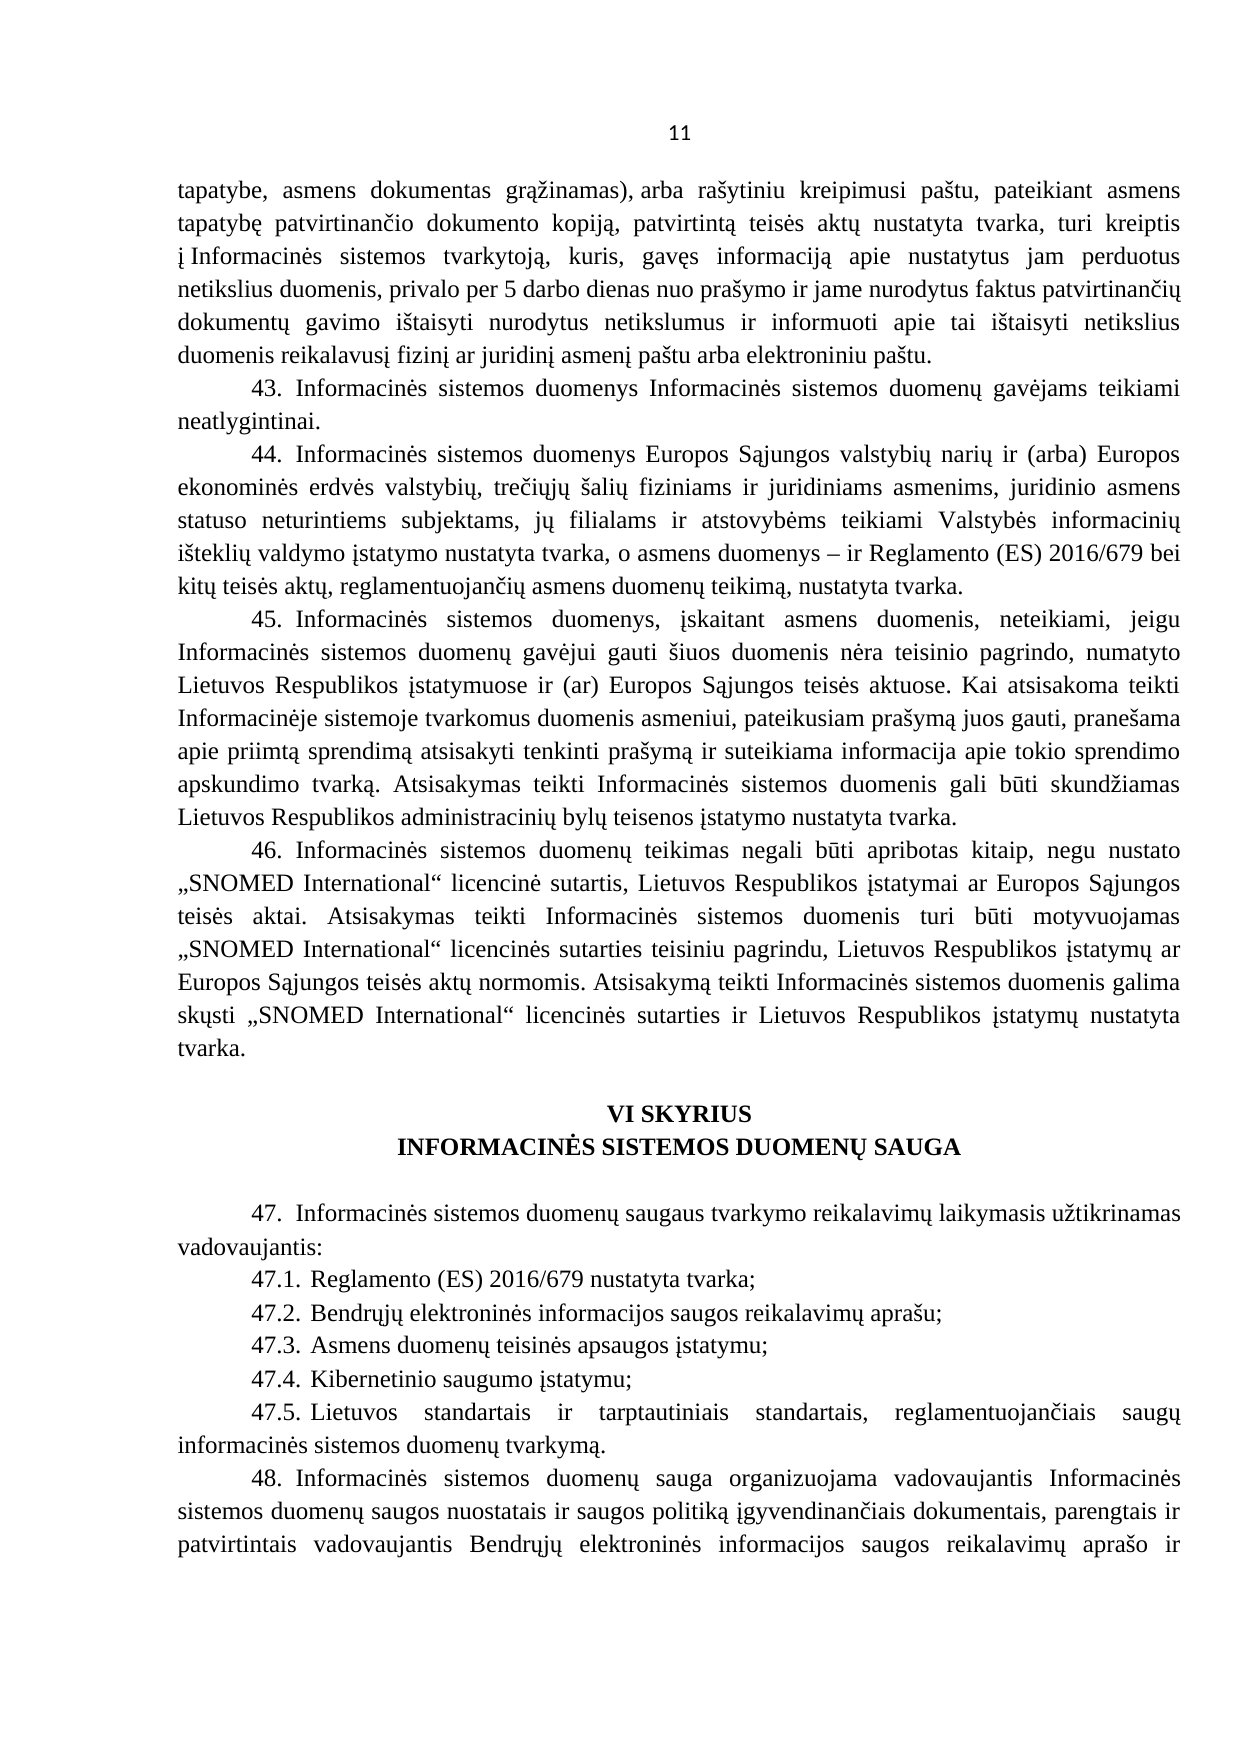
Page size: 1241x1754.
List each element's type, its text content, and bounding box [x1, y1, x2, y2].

text 47.3. Asmens duomenų teisinės apsaugos įstatymu; [177, 1331, 1181, 1359]
text 47.4. Kibernetinio saugumo įstatymu; [177, 1364, 1181, 1392]
text 48. Informacinės sistemos duomenų sauga organizuojama vadovaujantis Informacinės sistemos duomenų saugos nuostatais ir saugos politiką įgyvendinančiais dokumentais, parengtais ir patvirtintais vadovaujantis Bendrųjų elektroninės informacijos saugos reikalavimų aprašo ir [177, 1463, 1181, 1557]
text 47.5. Lietuvos standartais ir tarptautiniais standartais, reglamentuojančiais saugų informacinės sistemos duomenų tvarkymą. [177, 1397, 1181, 1458]
text 43. Informacinės sistemos duomenys Informacinės sistemos duomenų gavėjams teikiami neatlygintinai. [177, 373, 1181, 435]
text 47. Informacinės sistemos duomenų saugaus tvarkymo reikalavimų laikymasis užtikrinamas vadovaujantis: [177, 1198, 1181, 1260]
text 47.2. Bendrųjų elektroninės informacijos saugos reikalavimų aprašu; [177, 1298, 1181, 1326]
text 44. Informacinės sistemos duomenys Europos Sąjungos valstybių narių ir (arba) Europos ekonominės erdvės valstybių, trečiųjų šalių fiziniams ir juridiniams asmenims, juridinio asmens statuso neturintiems subjektams, jų filialams ir atstovybėms teikiami Valstybės informacinių išteklių valdymo įstatymo nustatyta tvarka, o asmens duomenys – ir Reglamento (ES) 2016/679 bei kitų teisės aktų, reglamentuojančių asmens duomenų teikimą, nustatyta tvarka. [177, 439, 1181, 600]
text INFORMACINĖS SISTEMOS DUOMENŲ SAUGA [177, 1132, 1181, 1161]
text 46. Informacinės sistemos duomenų teikimas negali būti apribotas kitaip, negu nustato „SNOMED International“ licencinė sutartis, Lietuvos Respublikos įstatymai ar Europos Sąjungos teisės aktai. Atsisakymas teikti Informacinės sistemos duomenis turi būti motyvuojamas „SNOMED International“ licencinės sutarties teisiniu pagrindu, Lietuvos Respublikos įstatymų ar Europos Sąjungos teisės aktų normomis. Atsisakymą teikti Informacinės sistemos duomenis galima skųsti „SNOMED International“ licencinės sutarties ir Lietuvos Respublikos įstatymų nustatyta tvarka. [177, 835, 1181, 1062]
text 47.1. Reglamento (ES) 2016/679 nustatyta tvarka; [177, 1264, 1181, 1293]
text 45. Informacinės sistemos duomenys, įskaitant asmens duomenis, neteikiami, jeigu Informacinės sistemos duomenų gavėjui gauti šiuos duomenis nėra teisinio pagrindo, numatyto Lietuvos Respublikos įstatymuose ir (ar) Europos Sąjungos teisės aktuose. Kai atsisakoma teikti Informacinėje sistemoje tvarkomus duomenis asmeniui, pateikusiam prašymą juos gauti, pranešama apie priimtą sprendimą atsisakyti tenkinti prašymą ir suteikiama informacija apie tokio sprendimo apskundimo tvarką. Atsisakymas teikti Informacinės sistemos duomenis gali būti skundžiamas Lietuvos Respublikos administracinių bylų teisenos įstatymo nustatyta tvarka. [177, 604, 1181, 831]
text VI SKYRIUS [177, 1099, 1181, 1128]
text tapatybe, asmens dokumentas grąžinamas), arba rašytiniu kreipimusi paštu, pateikiant asmens tapatybę patvirtinančio dokumento kopiją, patvirtintą teisės aktų nustatyta tvarka, turi kreiptis į Informacinės sistemos tvarkytoją, kuris, gavęs informaciją apie nustatytus jam perduotus netikslius duomenis, privalo per 5 darbo dienas nuo prašymo ir jame nurodytus faktus patvirtinančių dokumentų gavimo ištaisyti nurodytus netikslumus ir informuoti apie tai ištaisyti netikslius duomenis reikalavusį fizinį ar juridinį asmenį paštu arba elektroniniu paštu. [177, 175, 1181, 369]
